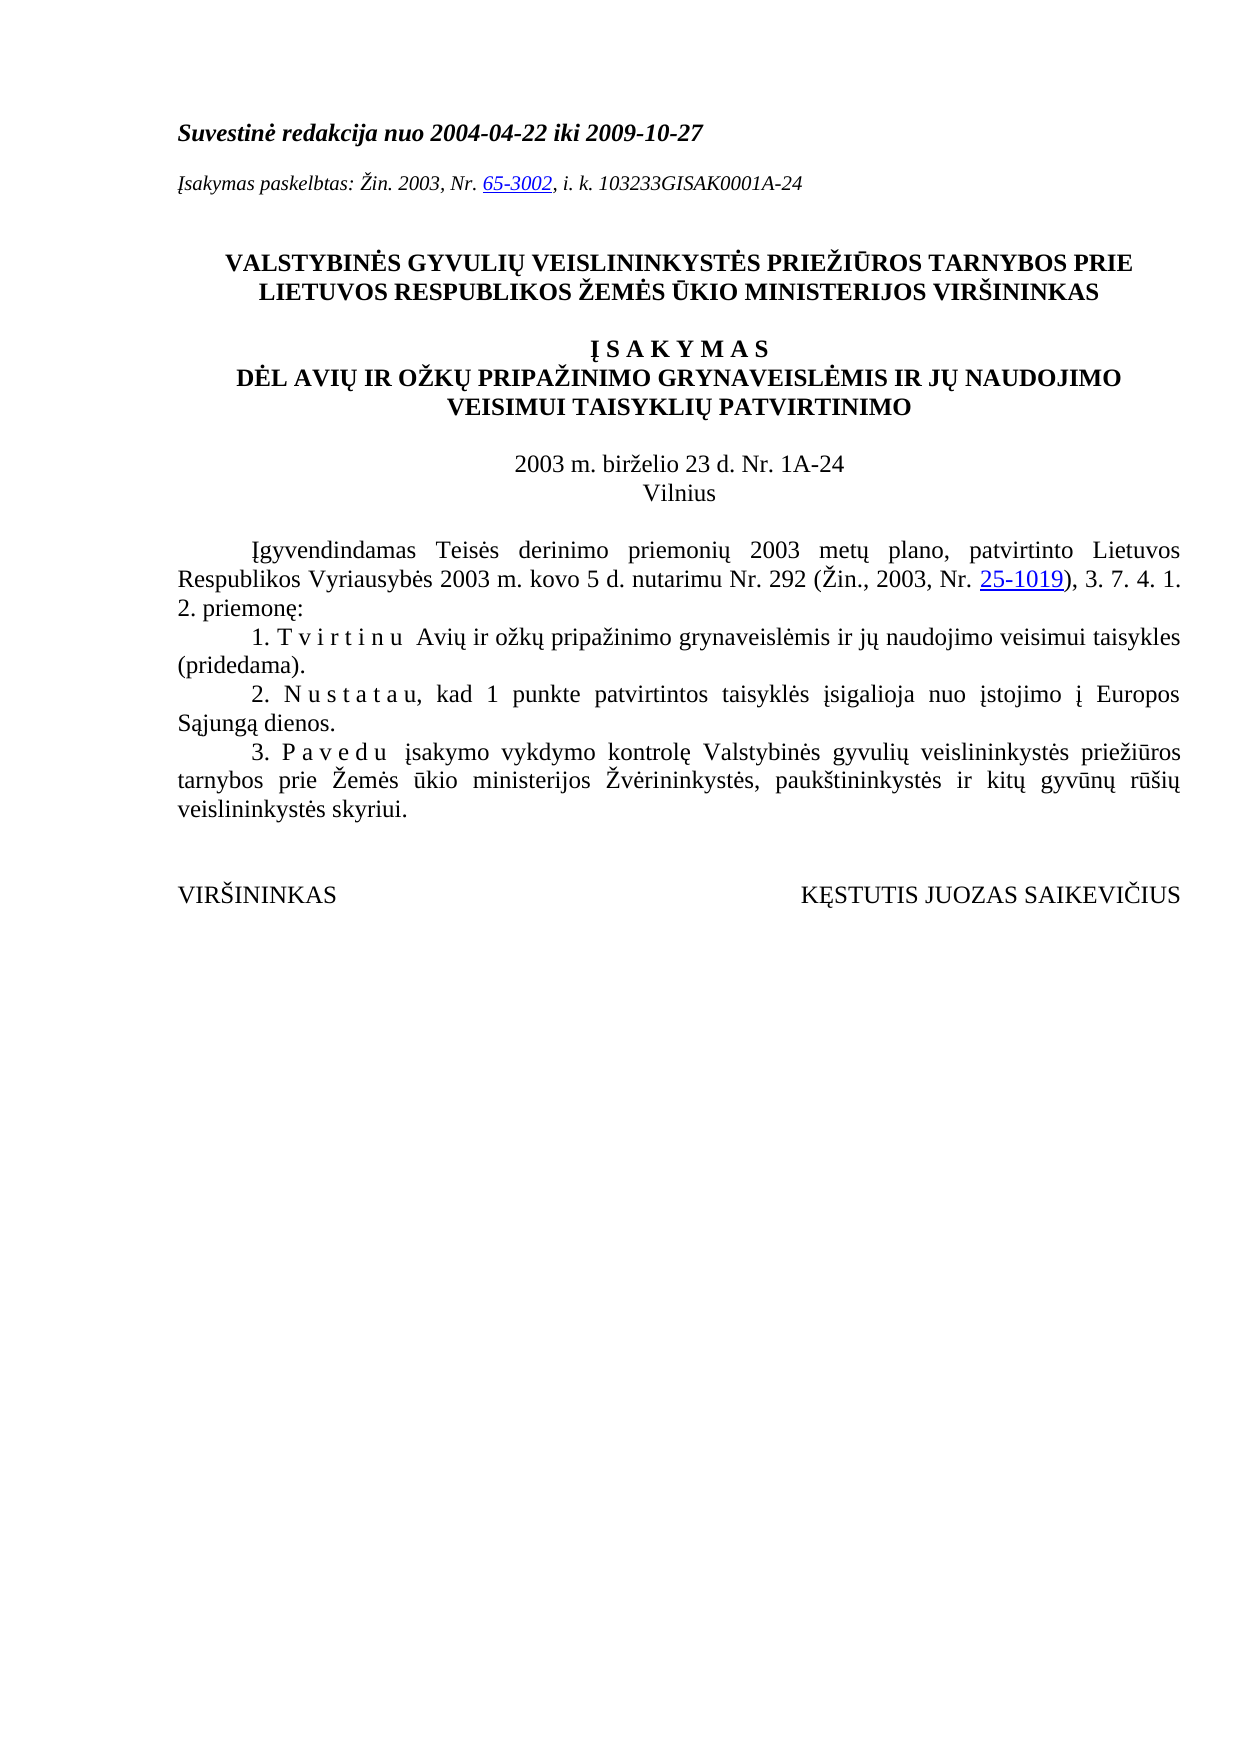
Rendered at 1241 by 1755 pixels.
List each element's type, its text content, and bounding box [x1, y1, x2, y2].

text Suvestinė redakcija nuo 2004-04-22 iki 2009-10-27 [177, 118, 1181, 147]
text DĖL AVIŲ IR OŽKŲ PRIPAŽINIMO GRYNAVEISLĖMIS IR JŲ NAUDOJIMO VEISIMUI TAISYKLIŲ PATVIRTINIMO [177, 363, 1181, 420]
text 3. Pavedu įsakymo vykdymo kontrolę Valstybinės gyvulių veislininkystės priežiūros tarnybos prie Žemės ūkio ministerijos Žvėrininkystės, paukštininkystės ir kitų gyvūnų rūšių veislininkystės skyriui. [177, 737, 1181, 823]
text VIRŠININKAS KĘSTUTIS JUOZAS SAIKEVIČIUS [177, 880, 1181, 909]
text Į S A K Y M A S [177, 334, 1181, 363]
text Vilnius [177, 478, 1181, 507]
text Įsakymas paskelbtas: Žin. 2003, Nr. 65-3002, i. k. 103233GISAK0001A-24 [177, 171, 1181, 195]
text 1. Tvirtinu Avių ir ožkų pripažinimo grynaveislėmis ir jų naudojimo veisimui taisykles (pridedama). [177, 622, 1181, 679]
text Įgyvendindamas Teisės derinimo priemonių 2003 metų plano, patvirtinto Lietuvos Respublikos Vyriausybės 2003 m. kovo 5 d. nutarimu Nr. 292 (Žin., 2003, Nr. 25-1019), 3. 7. 4. 1. 2. priemonę: [177, 535, 1181, 622]
text 2. Nustatau, kad 1 punkte patvirtintos taisyklės įsigalioja nuo įstojimo į Europos Sąjungą dienos. [177, 679, 1181, 737]
text VALSTYBINĖS GYVULIŲ VEISLININKYSTĖS PRIEŽIŪROS TARNYBOS PRIE LIETUVOS RESPUBLIKOS ŽEMĖS ŪKIO MINISTERIJOS VIRŠININKAS [177, 248, 1181, 305]
text 2003 m. birželio 23 d. Nr. 1A-24 [177, 449, 1181, 478]
